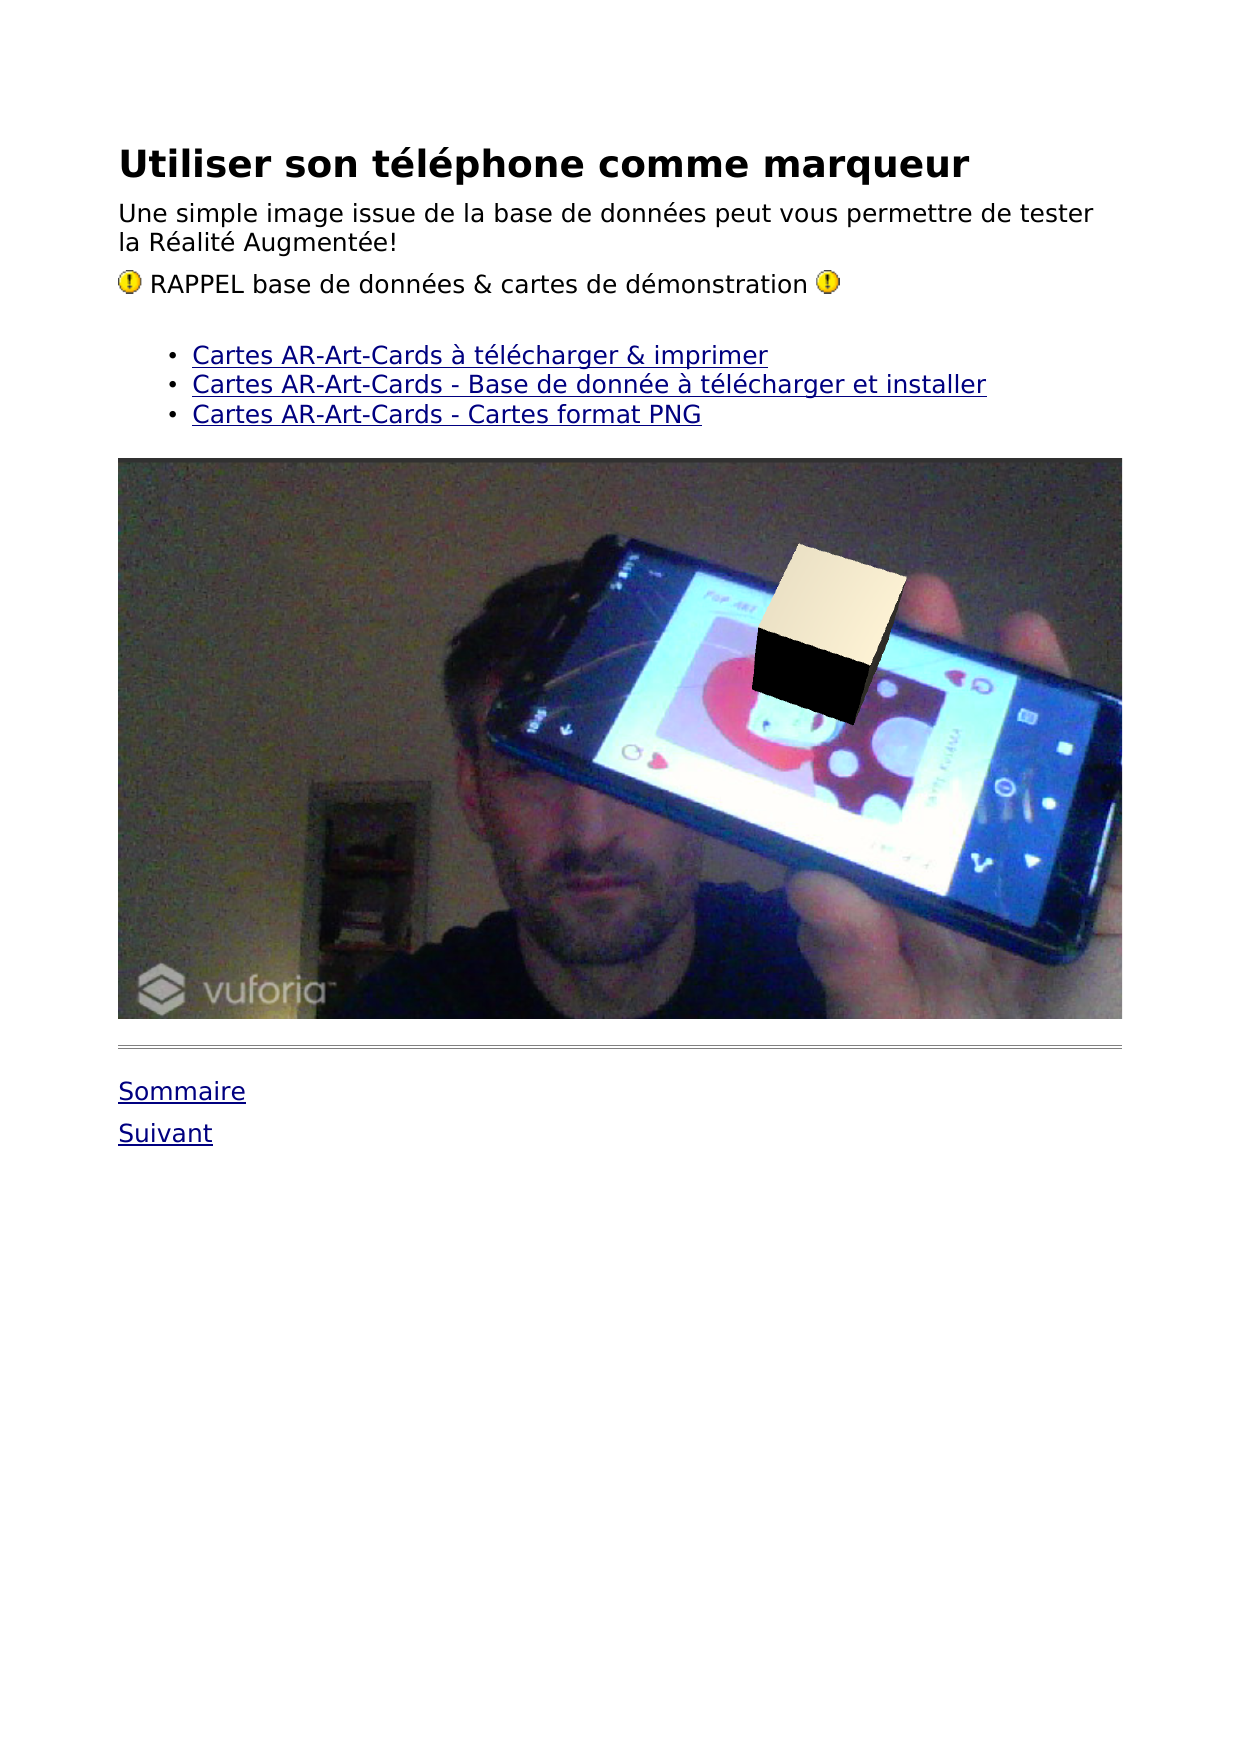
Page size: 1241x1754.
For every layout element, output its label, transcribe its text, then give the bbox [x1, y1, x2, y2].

text Sommaire [118, 1077, 1122, 1107]
text RAPPEL base de données & cartes de démonstration [118, 270, 1122, 299]
picture [118, 458, 1123, 1019]
picture [118, 270, 142, 294]
list Cartes AR-Art-Cards à télécharger & imprimer [177, 341, 1122, 371]
subtitle Utiliser son téléphone comme marqueur [118, 143, 1122, 187]
list Cartes AR-Art-Cards - Cartes format PNG [177, 400, 1122, 429]
text Une simple image issue de la base de données peut vous permettre de tester la Réalité Augmentée! [118, 199, 1122, 258]
text Suivant [118, 1119, 1122, 1148]
picture [816, 270, 840, 294]
list Cartes AR-Art-Cards - Base de donnée à télécharger et installer [177, 371, 1122, 400]
